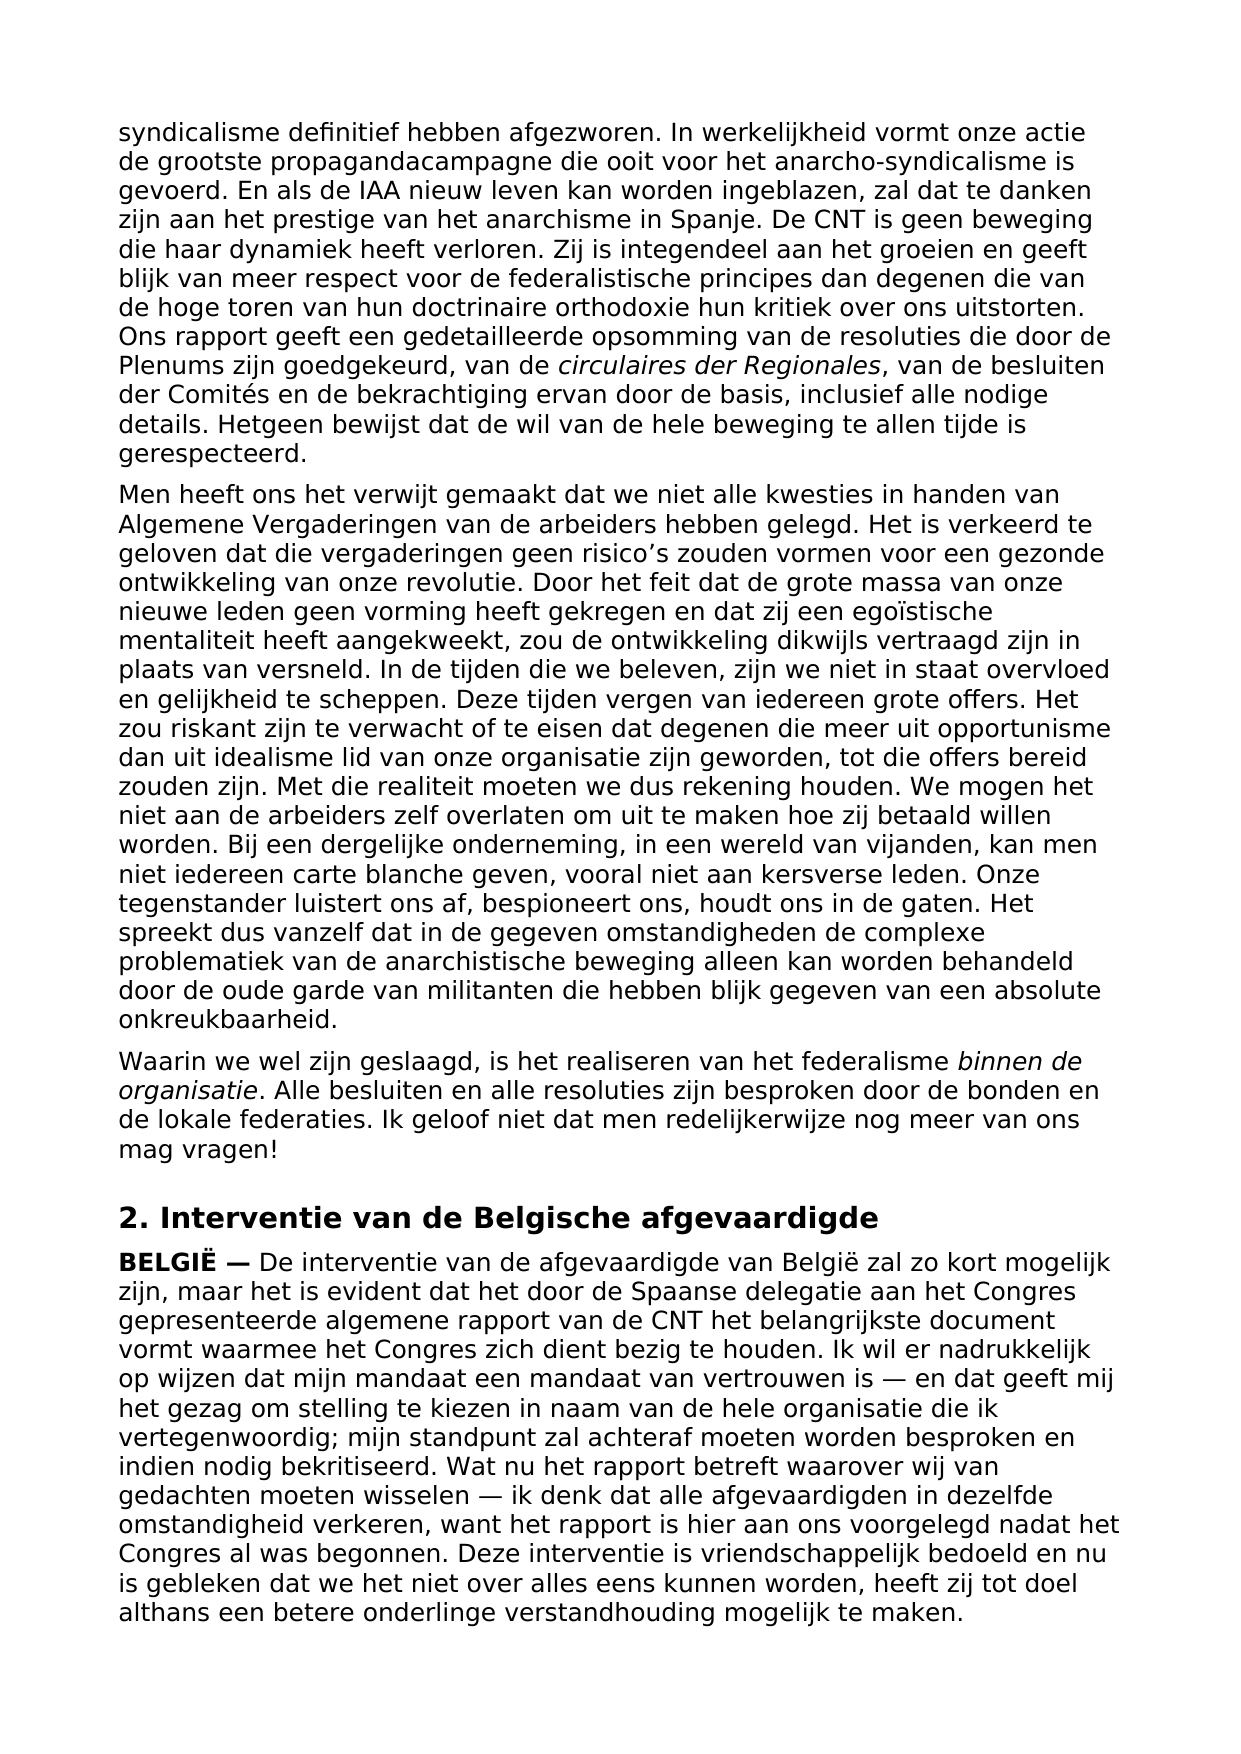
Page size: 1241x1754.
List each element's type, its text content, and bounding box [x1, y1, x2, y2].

text syndicalisme definitief hebben afgezworen. In werkelijkheid vormt onze actie de grootste propagandacampagne die ooit voor het anarcho-syndicalisme is gevoerd. En als de IAA nieuw leven kan worden ingeblazen, zal dat te danken zijn aan het prestige van het anarchisme in Spanje. De CNT is geen beweging die haar dynamiek heeft verloren. Zij is integendeel aan het groeien en geeft blijk van meer respect voor de federalistische principes dan degenen die van de hoge toren van hun doctrinaire orthodoxie hun kritiek over ons uitstorten. Ons rapport geeft een gedetailleerde opsomming van de resoluties die door de Plenums zijn goedgekeurd, van de circulaires der Regionales, van de besluiten der Comités en de bekrachtiging ervan door de basis, inclusief alle nodige details. Hetgeen bewijst dat de wil van de hele beweging te allen tijde is gerespecteerd. [118, 118, 1122, 468]
text Men heeft ons het verwijt gemaakt dat we niet alle kwesties in handen van Algemene Vergaderingen van de arbeiders hebben gelegd. Het is verkeerd te geloven dat die vergaderingen geen risico’s zouden vormen voor een gezonde ontwikkeling van onze revolutie. Door het feit dat de grote massa van onze nieuwe leden geen vorming heeft gekregen en dat zij een egoïstische mentaliteit heeft aangekweekt, zou de ontwikkeling dikwijls vertraagd zijn in plaats van versneld. In de tijden die we beleven, zijn we niet in staat overvloed en gelijkheid te scheppen. Deze tijden vergen van iedereen grote offers. Het zou riskant zijn te verwacht of te eisen dat degenen die meer uit opportunisme dan uit idealisme lid van onze organisatie zijn geworden, tot die offers bereid zouden zijn. Met die realiteit moeten we dus rekening houden. We mogen het niet aan de arbeiders zelf overlaten om uit te maken hoe zij betaald willen worden. Bij een dergelijke onderneming, in een wereld van vijanden, kan men niet iedereen carte blanche geven, vooral niet aan kersverse leden. Onze tegenstander luistert ons af, bespioneert ons, houdt ons in de gaten. Het spreekt dus vanzelf dat in de gegeven omstandigheden de complexe problematiek van de anarchistische beweging alleen kan worden behandeld door de oude garde van militanten die hebben blijk gegeven van een absolute onkreukbaarheid. [118, 481, 1122, 1035]
text BELGIË — De interventie van de afgevaardigde van België zal zo kort mogelijk zijn, maar het is evident dat het door de Spaanse delegatie aan het Congres gepresenteerde algemene rapport van de CNT het belangrijkste document vormt waarmee het Congres zich dient bezig te houden. Ik wil er nadrukkelijk op wijzen dat mijn mandaat een mandaat van vertrouwen is — en dat geeft mij het gezag om stelling te kiezen in naam van de hele organisatie die ik vertegenwoordig; mijn standpunt zal achteraf moeten worden besproken en indien nodig bekritiseerd. Wat nu het rapport betreft waarover wij van gedachten moeten wisselen — ik denk dat alle afgevaardigden in dezelfde omstandigheid verkeren, want het rapport is hier aan ons voorgelegd nadat het Congres al was begonnen. Deze interventie is vriendschappelijk bedoeld en nu is gebleken dat we het niet over alles eens kunnen worden, heeft zij tot doel althans een betere onderlinge verstandhouding mogelijk te maken. [118, 1248, 1122, 1627]
subtitle 2. Interventie van de Belgische afgevaardigde [118, 1201, 1122, 1235]
text Waarin we wel zijn geslaagd, is het realiseren van het federalisme binnen de organisatie. Alle besluiten en alle resoluties zijn besproken door de bonden en de lokale federaties. Ik geloof niet dat men redelijkerwijze nog meer van ons mag vragen! [118, 1047, 1122, 1164]
